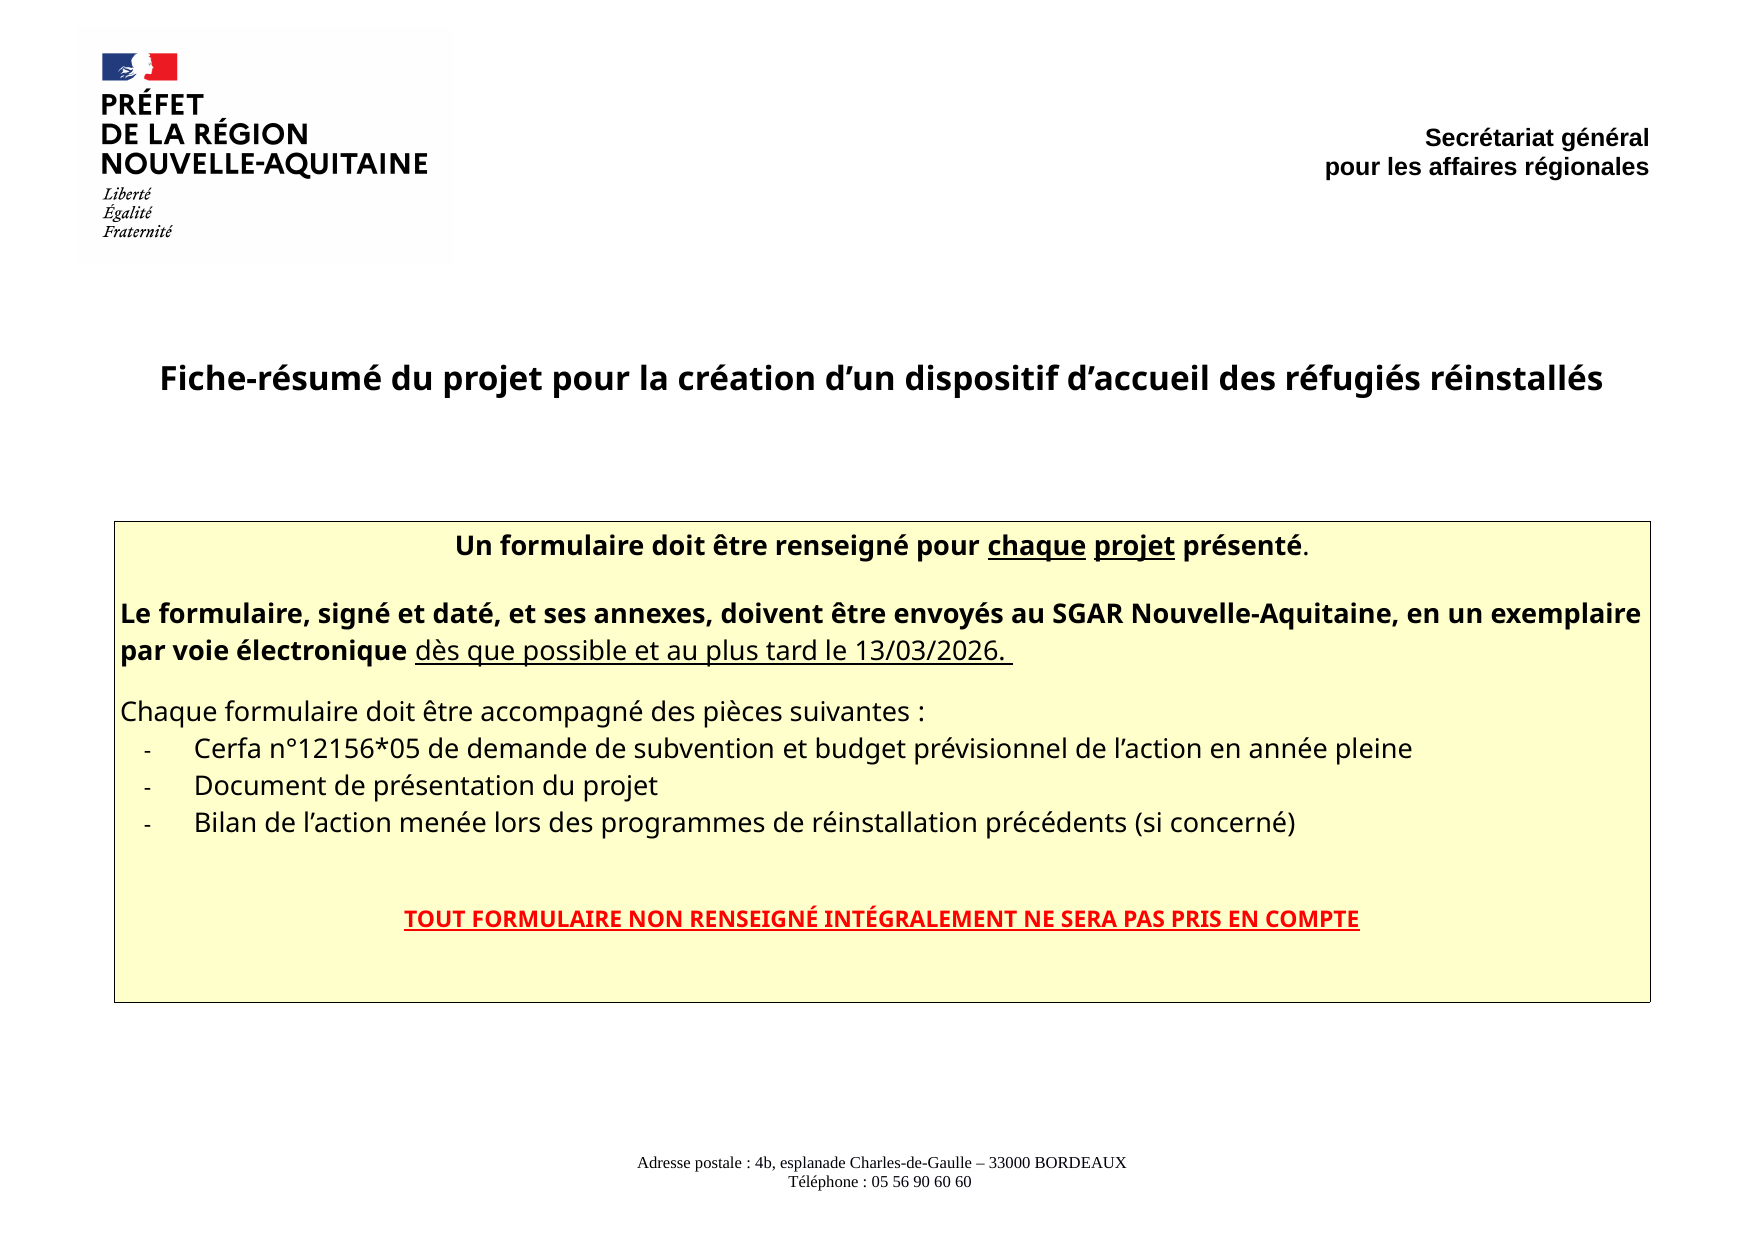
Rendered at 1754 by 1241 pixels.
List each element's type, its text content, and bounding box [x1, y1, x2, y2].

subtitle Fiche-résumé du projet pour la création d’un dispositif d’accueil des réfugiés réinstallés [114, 355, 1650, 400]
picture [75, 26, 454, 264]
table_header Un formulaire doit être renseigné pour chaque projet présenté. Le formulaire, signé et daté, et ses annexes, doivent être envoyés au SGAR Nouvelle-Aquitaine, en un exemplaire par voie électronique dès que possible et au plus tard le 13/03/2026. Chaque formulaire doit être accompagné des pièces suivantes : Cerfa n°12156*05 de demande de subvention et budget prévisionnel de l’action en année pleine Document de présentation du projet Bilan de l’action menée lors des programmes de réinstallation précédents (si concerné) TOUT FORMULAIRE NON RENSEIGNÉ INTÉGRALEMENT NE SERA PAS PRIS EN COMPTE [115, 522, 1650, 1002]
